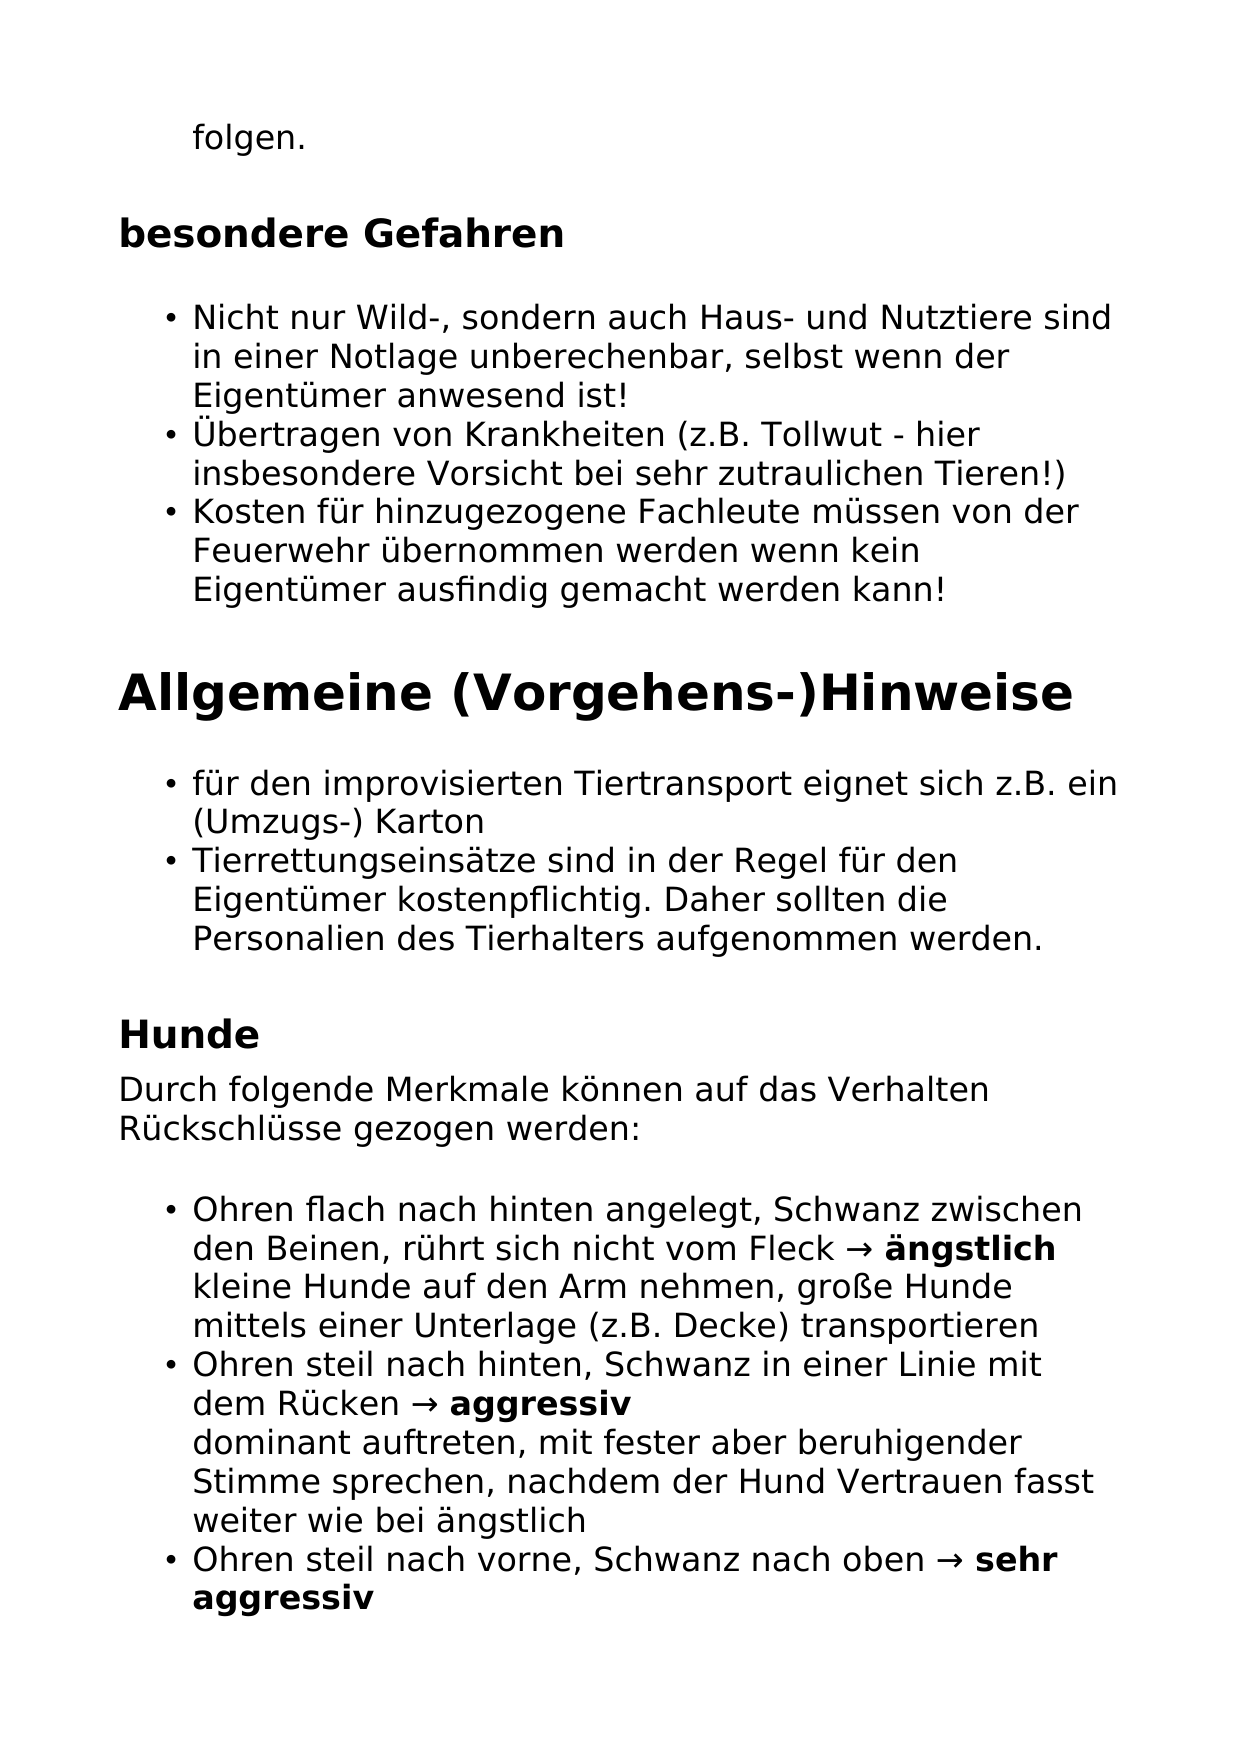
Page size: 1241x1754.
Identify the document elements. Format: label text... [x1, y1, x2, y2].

subtitle Allgemeine (Vorgehens-)Hinweise [118, 664, 1122, 722]
list Kosten für hinzugezogene Fachleute müssen von der Feuerwehr übernommen werden wenn kein Eigentümer ausfindig gemacht werden kann! [177, 493, 1122, 609]
list Nicht nur Wild-, sondern auch Haus- und Nutztiere sind in einer Notlage unberechenbar, selbst wenn der Eigentümer anwesend ist! [177, 299, 1122, 415]
list folgen. [177, 118, 1122, 157]
list Tierrettungseinsätze sind in der Regel für den Eigentümer kostenpflichtig. Daher sollten die Personalien des Tierhalters aufgenommen werden. [177, 842, 1122, 958]
subtitle Hunde [118, 1013, 1122, 1058]
text Durch folgende Merkmale können auf das Verhalten Rückschlüsse gezogen werden: [118, 1071, 1122, 1148]
list Ohren flach nach hinten angelegt, Schwanz zwischen den Beinen, rührt sich nicht vom Fleck → ängstlich kleine Hunde auf den Arm nehmen, große Hunde mittels einer Unterlage (z.B. Decke) transportieren [177, 1190, 1122, 1346]
list Übertragen von Krankheiten (z.B. Tollwut - hier insbesondere Vorsicht bei sehr zutraulichen Tieren!) [177, 415, 1122, 493]
list für den improvisierten Tiertransport eignet sich z.B. ein (Umzugs-) Karton [177, 764, 1122, 842]
subtitle besondere Gefahren [118, 211, 1122, 257]
list Ohren steil nach vorne, Schwanz nach oben → sehr aggressiv [177, 1540, 1122, 1618]
list Ohren steil nach hinten, Schwanz in einer Linie mit dem Rücken → aggressiv dominant auftreten, mit fester aber beruhigender Stimme sprechen, nachdem der Hund Vertrauen fasst weiter wie bei ängstlich [177, 1346, 1122, 1540]
